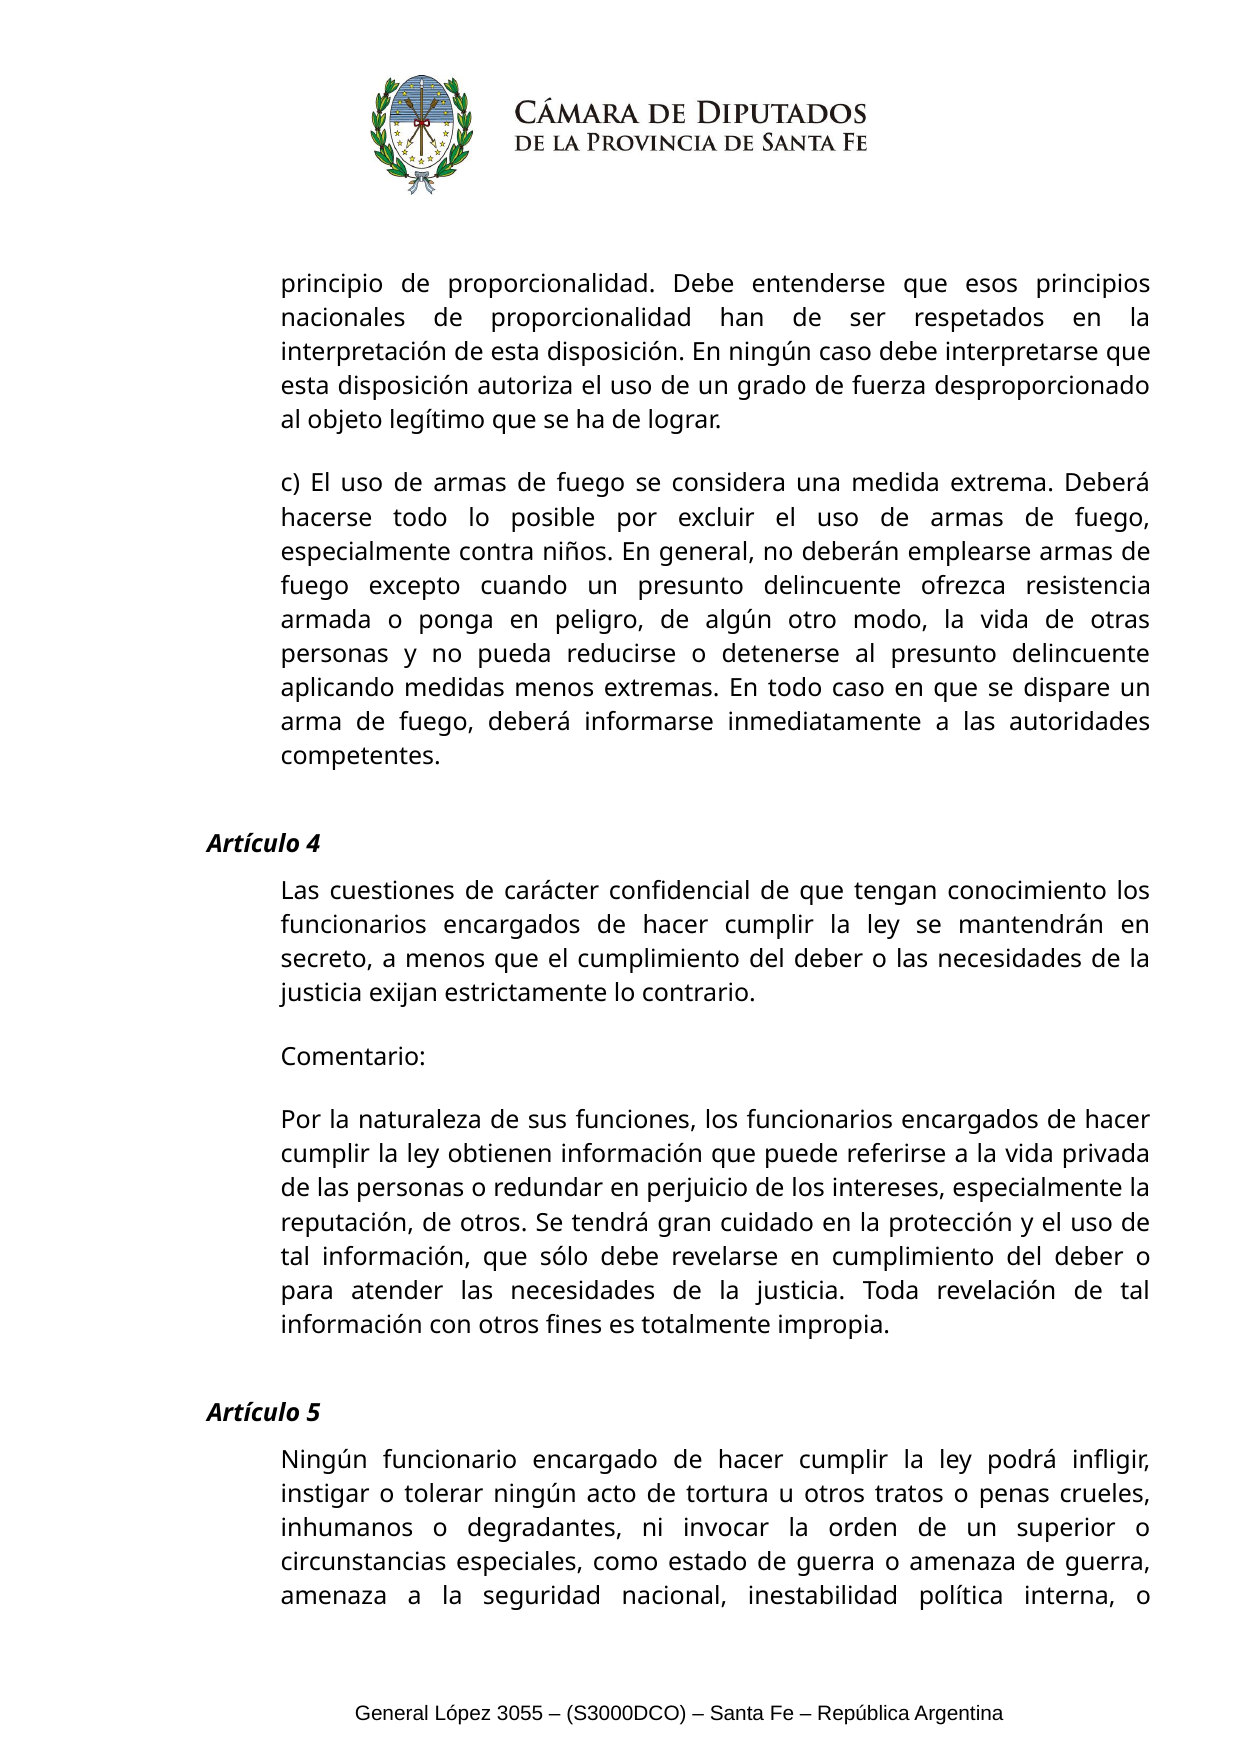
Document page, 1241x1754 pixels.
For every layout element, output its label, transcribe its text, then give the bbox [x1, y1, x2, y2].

list principio de proporcionalidad. Debe entenderse que esos principios nacionales de proporcionalidad han de ser respetados en la interpretación de esta disposición. En ningún caso debe interpretarse que esta disposición autoriza el uso de un grado de fuerza desproporcionado al objeto legítimo que se ha de lograr. [251, 265, 1152, 436]
list Las cuestiones de carácter confidencial de que tengan conocimiento los funcionarios encargados de hacer cumplir la ley se mantendrán en secreto, a menos que el cumplimiento del deber o las necesidades de la justicia exijan estrictamente lo contrario. [251, 873, 1152, 1009]
picture [370, 75, 867, 199]
subtitle Artículo 4 [207, 826, 1152, 860]
list Comentario: [251, 1038, 1152, 1072]
list c) El uso de armas de fuego se considera una medida extrema. Deberá hacerse todo lo posible por excluir el uso de armas de fuego, especialmente contra niños. En general, no deberán emplearse armas de fuego excepto cuando un presunto delincuente ofrezca resistencia armada o ponga en peligro, de algún otro modo, la vida de otras personas y no pueda reducirse o detenerse al presunto delincuente aplicando medidas menos extremas. En todo caso en que se dispare un arma de fuego, deberá informarse inmediatamente a las autoridades competentes. [251, 465, 1152, 772]
subtitle Artículo 5 [207, 1395, 1152, 1429]
list Ningún funcionario encargado de hacer cumplir la ley podrá infligir, instigar o tolerar ningún acto de tortura u otros tratos o penas crueles, inhumanos o degradantes, ni invocar la orden de un superior o circunstancias especiales, como estado de guerra o amenaza de guerra, amenaza a la seguridad nacional, inestabilidad política interna, o [251, 1441, 1152, 1612]
list Por la naturaleza de sus funciones, los funcionarios encargados de hacer cumplir la ley obtienen información que puede referirse a la vida privada de las personas o redundar en perjuicio de los intereses, especialmente la reputación, de otros. Se tendrá gran cuidado en la protección y el uso de tal información, que sólo debe revelarse en cumplimiento del deber o para atender las necesidades de la justicia. Toda revelación de tal información con otros fines es totalmente impropia. [251, 1102, 1152, 1340]
